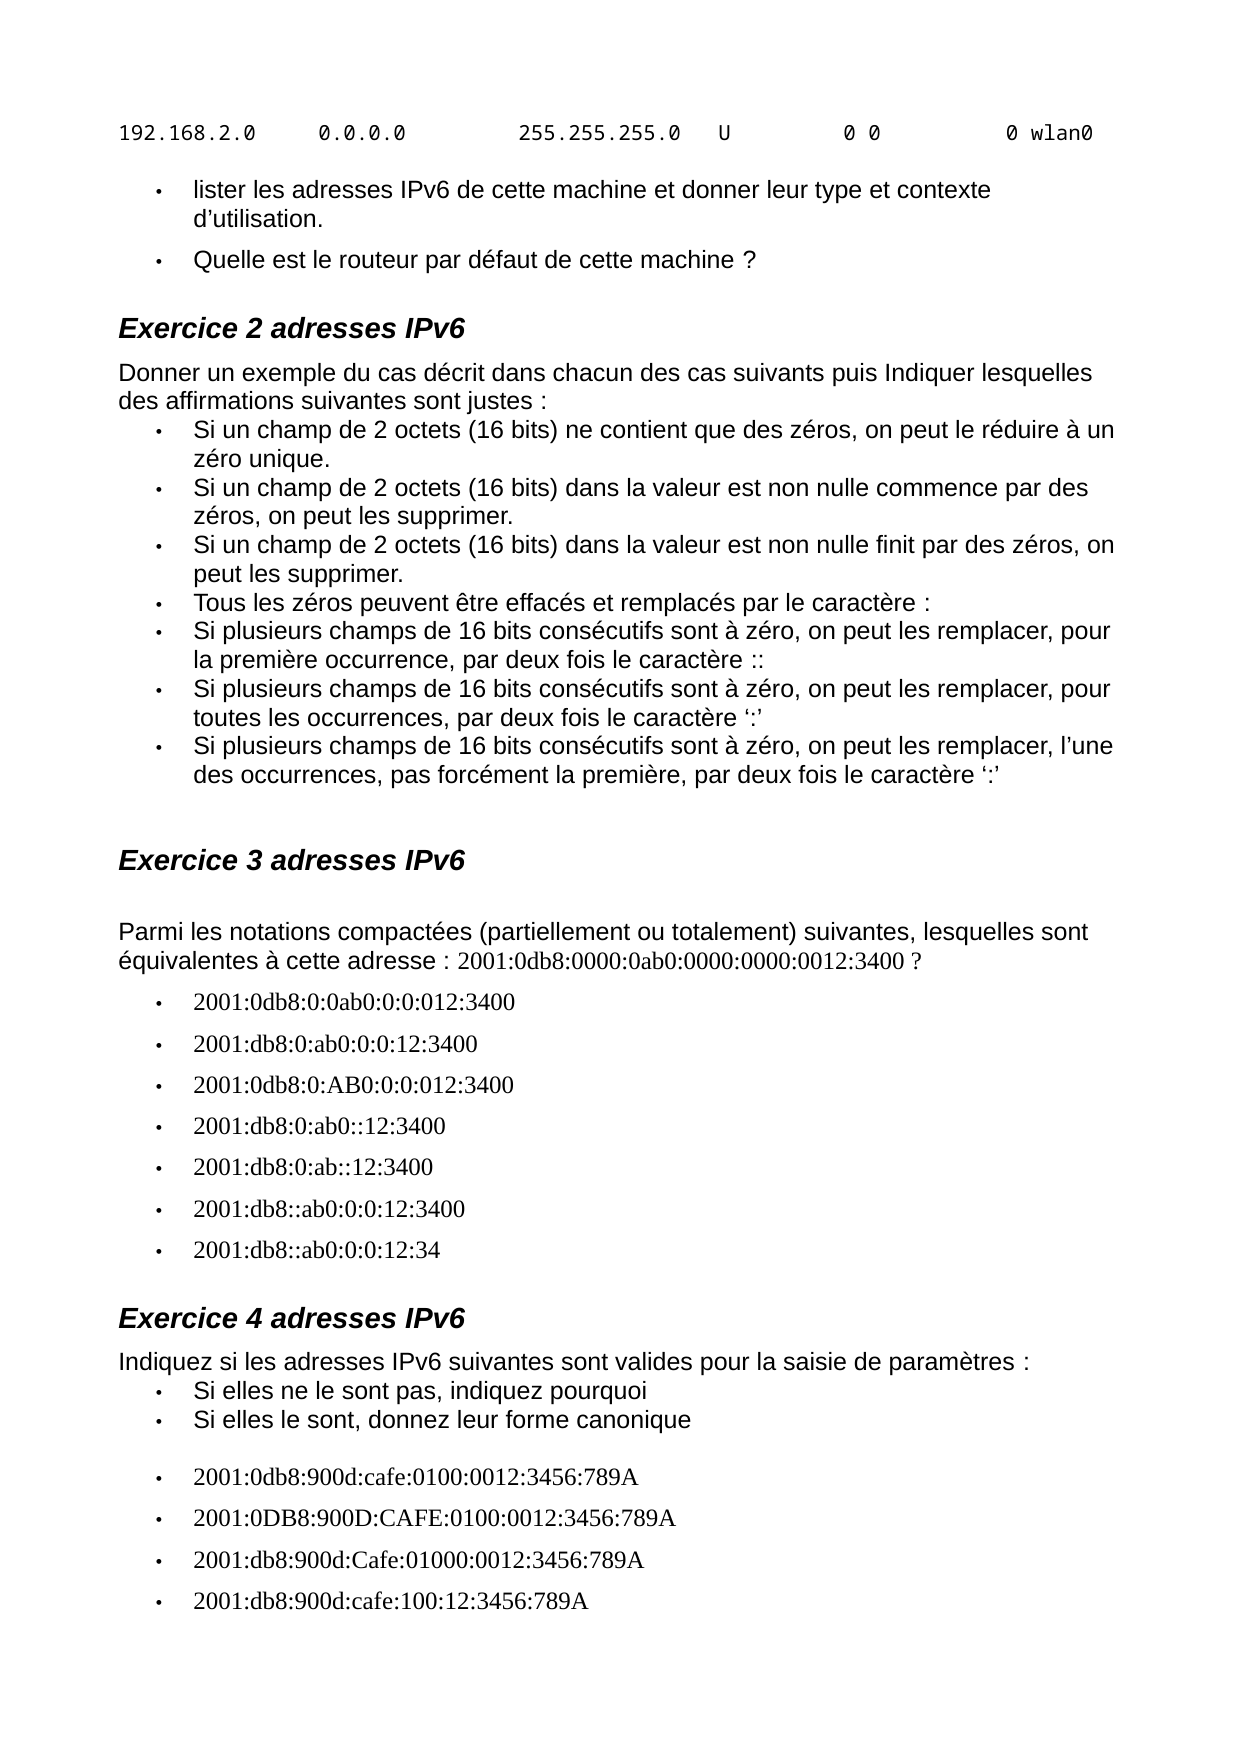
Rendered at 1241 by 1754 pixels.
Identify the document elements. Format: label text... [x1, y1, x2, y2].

list 2001:db8:0:ab0:0:0:12:3400 [156, 1029, 1122, 1057]
list 2001:db8:900d:cafe:100:12:3456:789A [156, 1586, 1122, 1615]
list 2001:0DB8:900D:CAFE:0100:0012:3456:789A [156, 1503, 1122, 1532]
list 2001:db8:900d:Cafe:01000:0012:3456:789A [156, 1545, 1122, 1573]
text 192.168.2.0 0.0.0.0 255.255.255.0 U 0 0 0 wlan0 [118, 118, 1122, 147]
list 2001:0db8:0:0ab0:0:0:012:3400 [156, 987, 1122, 1016]
list Si un champ de 2 octets (16 bits) dans la valeur est non nulle commence par des zéros, on peut les supprimer. [156, 473, 1122, 530]
subtitle Exercice 4 adresses IPv6 [118, 1301, 1122, 1335]
list Si plusieurs champs de 16 bits consécutifs sont à zéro, on peut les remplacer, l’une des occurrences, pas forcément la première, par deux fois le caractère ‘:’ [156, 731, 1122, 789]
list Si un champ de 2 octets (16 bits) dans la valeur est non nulle finit par des zéros, on peut les supprimer. [156, 530, 1122, 588]
list Tous les zéros peuvent être effacés et remplacés par le caractère : [156, 588, 1122, 616]
list 2001:db8:0:ab::12:3400 [156, 1152, 1122, 1181]
list Si un champ de 2 octets (16 bits) ne contient que des zéros, on peut le réduire à un zéro unique. [156, 415, 1122, 473]
list 2001:0db8:900d:cafe:0100:0012:3456:789A [156, 1462, 1122, 1491]
list Si elles le sont, donnez leur forme canonique [156, 1405, 1122, 1433]
list Quelle est le routeur par défaut de cette machine ? [156, 245, 1122, 274]
text Indiquez si les adresses IPv6 suivantes sont valides pour la saisie de paramètres : [118, 1347, 1122, 1376]
list 2001:db8::ab0:0:0:12:34 [156, 1235, 1122, 1264]
list Si plusieurs champs de 16 bits consécutifs sont à zéro, on peut les remplacer, pour toutes les occurrences, par deux fois le caractère ‘:’ [156, 674, 1122, 731]
subtitle Exercice 3 adresses IPv6 [118, 843, 1122, 876]
subtitle Exercice 2 adresses IPv6 [118, 312, 1122, 345]
text Donner un exemple du cas décrit dans chacun des cas suivants puis Indiquer lesquelles des affirmations suivantes sont justes : [118, 358, 1122, 415]
list 2001:db8::ab0:0:0:12:3400 [156, 1194, 1122, 1222]
list 2001:0db8:0:AB0:0:0:012:3400 [156, 1070, 1122, 1099]
text Parmi les notations compactées (partiellement ou totalement) suivantes, lesquelles sont équivalentes à cette adresse : 2001:0db8:0000:0ab0:0000:0000:0012:3400 ? [118, 917, 1122, 975]
list Si plusieurs champs de 16 bits consécutifs sont à zéro, on peut les remplacer, pour la première occurrence, par deux fois le caractère :: [156, 616, 1122, 674]
list lister les adresses IPv6 de cette machine et donner leur type et contexte d’utilisation. [156, 175, 1122, 233]
list 2001:db8:0:ab0::12:3400 [156, 1111, 1122, 1140]
list Si elles ne le sont pas, indiquez pourquoi [156, 1376, 1122, 1405]
